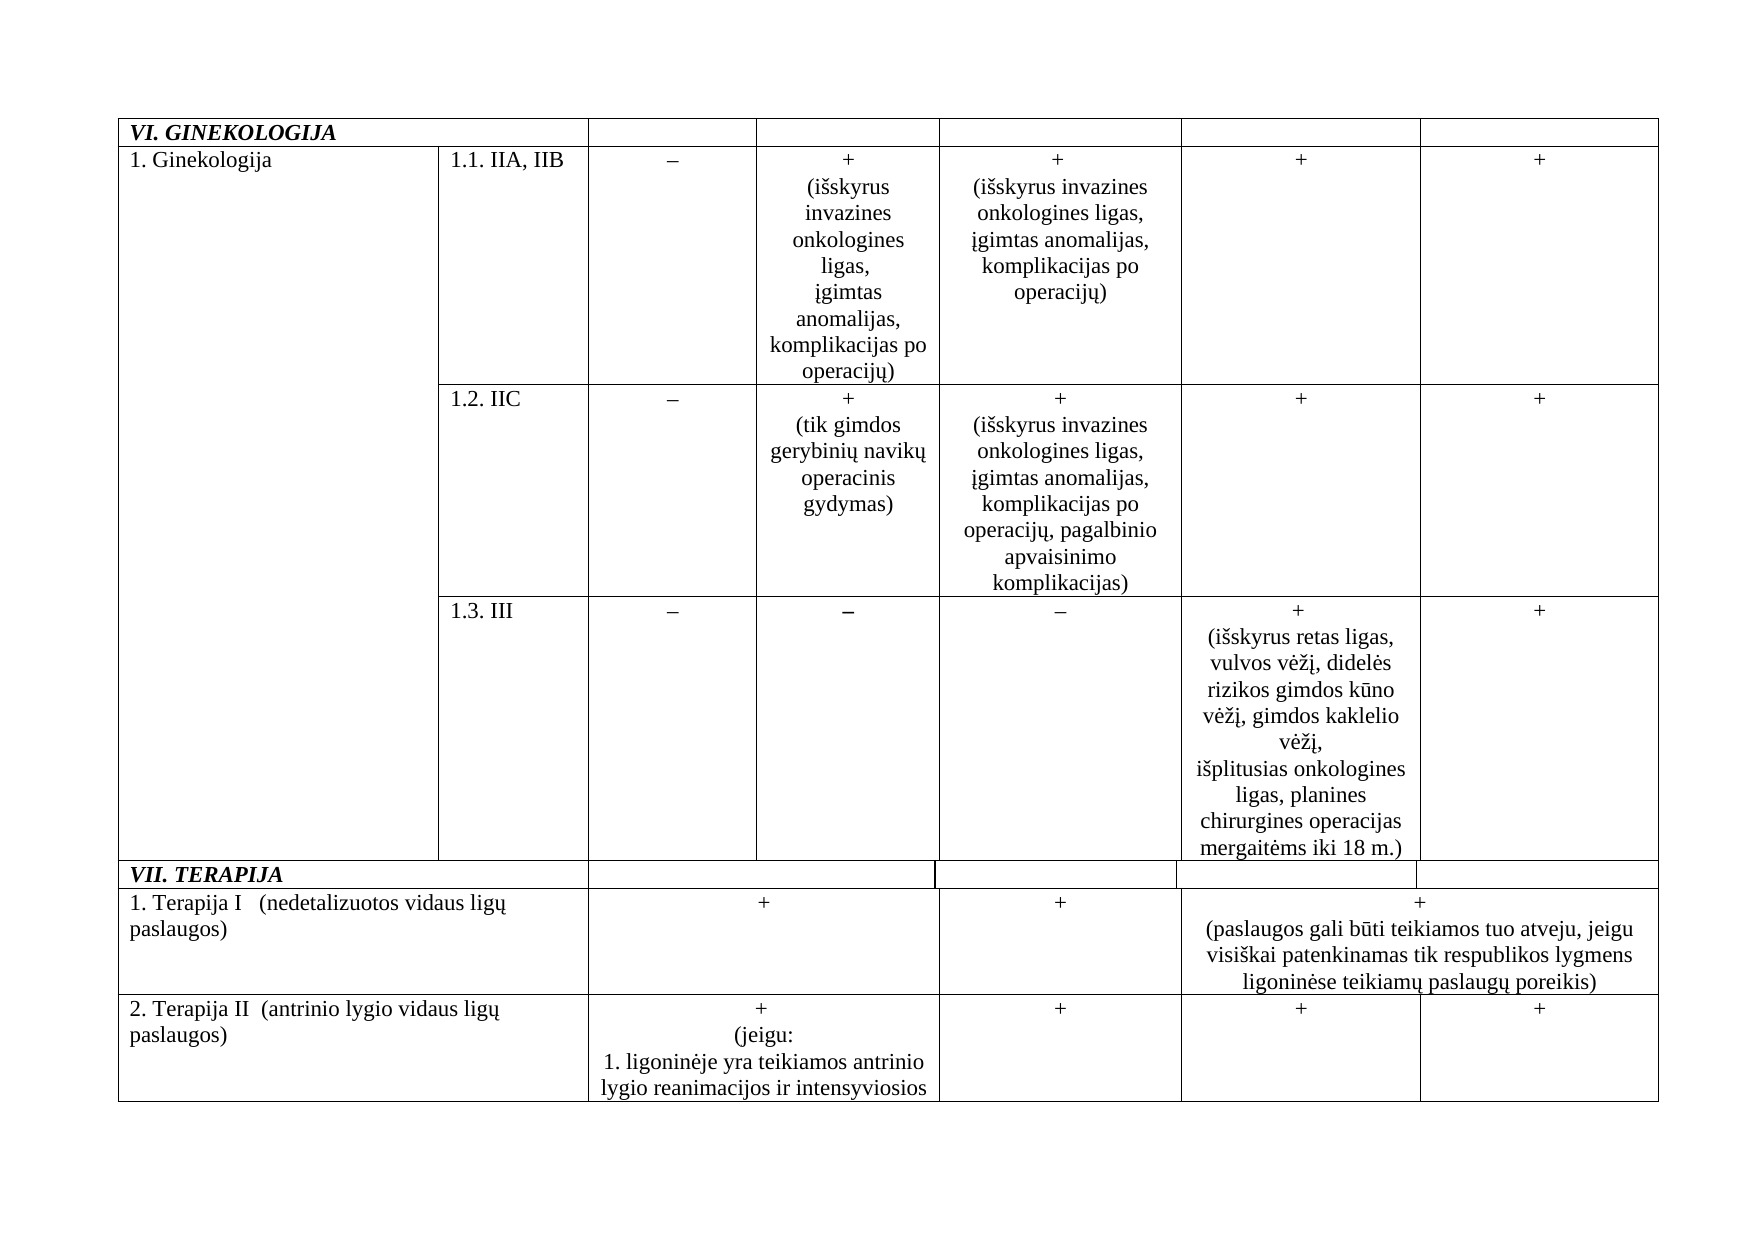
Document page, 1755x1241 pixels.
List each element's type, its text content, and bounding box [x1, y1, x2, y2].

table_cell [589, 861, 934, 888]
table_cell 1.2. IIC [439, 385, 588, 596]
table_cell + [1421, 147, 1658, 384]
table_cell 1. Terapija I (nedetalizuotos vidaus ligų paslaugos) [119, 889, 588, 994]
table_cell 1. Ginekologija [119, 147, 438, 860]
table_cell + [1421, 995, 1658, 1101]
table_cell [757, 119, 939, 146]
table_cell [940, 119, 1181, 146]
table_cell 1.1. IIA, IIB [439, 147, 588, 384]
table_cell [1182, 119, 1420, 146]
table_cell – [589, 385, 756, 596]
table_cell – [757, 597, 939, 860]
table_cell [936, 861, 1176, 888]
table_cell + [1182, 995, 1420, 1101]
table_cell + [940, 889, 1181, 994]
table_cell + [940, 995, 1181, 1101]
table_cell [1417, 861, 1658, 888]
table_cell [1177, 861, 1416, 888]
table_cell – [589, 597, 756, 860]
table_cell + [1182, 147, 1420, 384]
table_cell + (išskyrus retas ligas, vulvos vėžį, didelės rizikos gimdos kūno vėžį, gimdos kaklelio vėžį, išplitusias onkologines ligas, planines chirurgines operacijas mergaitėms iki 18 m.) [1182, 597, 1420, 860]
table_cell + [1421, 385, 1658, 596]
table_cell + (jeigu: 1. ligoninėje yra teikiamos antrinio lygio reanimacijos ir intensyviosios [589, 995, 939, 1101]
table_cell VI. GINEKOLOGIJA [119, 119, 588, 146]
table_cell – [940, 597, 1181, 860]
table_cell + [1421, 597, 1658, 860]
table_cell + (išskyrus invazines onkologines ligas, įgimtas anomalijas, komplikacijas po operacijų) [940, 147, 1181, 384]
table_cell + [1182, 385, 1420, 596]
table_cell + (paslaugos gali būti teikiamos tuo atveju, jeigu visiškai patenkinamas tik respublikos lygmens ligoninėse teikiamų paslaugų poreikis) [1182, 889, 1658, 994]
table_cell [1421, 119, 1658, 146]
table_cell 2. Terapija II (antrinio lygio vidaus ligų paslaugos) [119, 995, 588, 1101]
table_cell + (tik gimdos gerybinių navikų operacinis gydymas) [757, 385, 939, 596]
table_cell + [589, 889, 939, 994]
table_cell [589, 119, 756, 146]
table_cell 1.3. III [439, 597, 588, 860]
table_cell + (išskyrus invazines onkologines ligas, įgimtas anomalijas, komplikacijas po operacijų) [757, 147, 939, 384]
table_cell + (išskyrus invazines onkologines ligas, įgimtas anomalijas, komplikacijas po operacijų, pagalbinio apvaisinimo komplikacijas) [940, 385, 1181, 596]
table_cell – [589, 147, 756, 384]
table_cell VII. TERAPIJA [119, 861, 588, 888]
